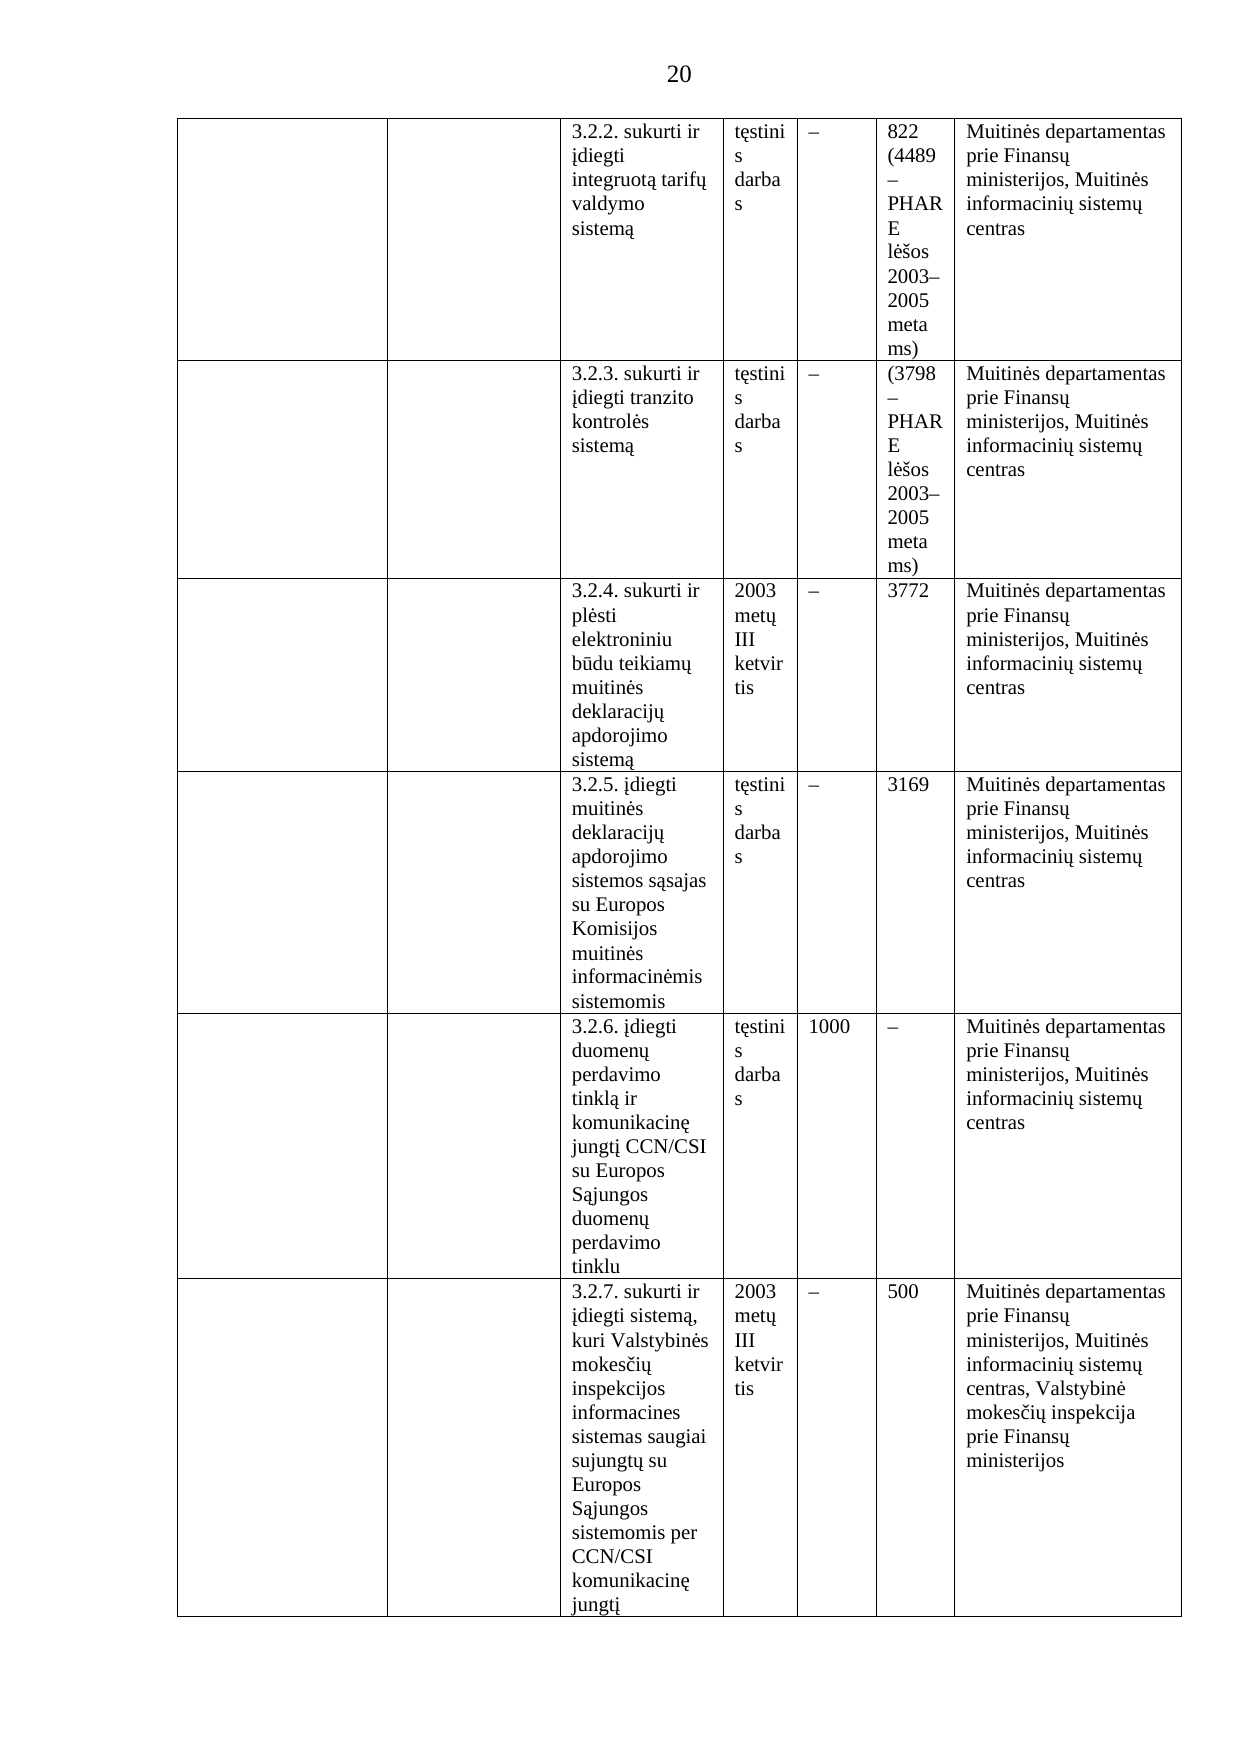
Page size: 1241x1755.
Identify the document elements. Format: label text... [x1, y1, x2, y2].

table_cell 500 [877, 1279, 954, 1616]
table_cell tęstinis darbas [724, 361, 797, 577]
table_cell 3772 [877, 579, 954, 771]
table_cell Muitinės departamentas prie Finansų ministerijos, Muitinės informacinių sistemų centras, Valstybinė mokesčių inspekcija prie Finansų ministerijos [955, 1279, 1181, 1616]
table_cell [178, 579, 387, 771]
table_cell [178, 361, 387, 577]
table_cell tęstinis darbas [724, 772, 797, 1013]
table_cell 3.2.3. sukurti ir įdiegti tranzito kontrolės sistemą [561, 361, 723, 577]
table_cell Muitinės departamentas prie Finansų ministerijos, Muitinės informacinių sistemų centras [955, 361, 1181, 577]
table_cell (3798 – PHARE lėšos 2003– 2005 metams) [877, 361, 954, 577]
table_cell Muitinės departamentas prie Finansų ministerijos, Muitinės informacinių sistemų centras [955, 119, 1181, 360]
table_cell – [798, 1279, 876, 1616]
table_cell 3169 [877, 772, 954, 1013]
table_cell 3.2.2. sukurti ir įdiegti integruotą tarifų valdymo sistemą [561, 119, 723, 360]
table_cell 3.2.6. įdiegti duomenų perdavimo tinklą ir komunikacinę jungtį CCN/CSI su Europos Sąjungos duomenų perdavimo tinklu [561, 1014, 723, 1278]
table_cell [178, 772, 387, 1013]
table_cell [388, 772, 560, 1013]
table_cell [178, 1279, 387, 1616]
table_cell 2003 metų III ketvirtis [724, 579, 797, 771]
table_cell Muitinės departamentas prie Finansų ministerijos, Muitinės informacinių sistemų centras [955, 1014, 1181, 1278]
table_cell [178, 119, 387, 360]
table_cell – [798, 361, 876, 577]
table_cell 822 (4489 – PHARE lėšos 2003– 2005 metams) [877, 119, 954, 360]
table_cell 3.2.5. įdiegti muitinės deklaracijų apdorojimo sistemos sąsajas su Europos Komisijos muitinės informacinėmis sistemomis [561, 772, 723, 1013]
table_cell [388, 119, 560, 360]
table_cell [388, 1014, 560, 1278]
table_cell – [798, 579, 876, 771]
table_cell [178, 1014, 387, 1278]
table_cell [388, 361, 560, 577]
table_cell Muitinės departamentas prie Finansų ministerijos, Muitinės informacinių sistemų centras [955, 772, 1181, 1013]
table_cell – [798, 119, 876, 360]
table_cell 3.2.4. sukurti ir plėsti elektroniniu būdu teikiamų muitinės deklaracijų apdorojimo sistemą [561, 579, 723, 771]
table_cell [388, 1279, 560, 1616]
table_cell tęstinis darbas [724, 119, 797, 360]
table_cell 3.2.7. sukurti ir įdiegti sistemą, kuri Valstybinės mokesčių inspekcijos informacines sistemas saugiai sujungtų su Europos Sąjungos sistemomis per CCN/CSI komunikacinę jungtį [561, 1279, 723, 1616]
table_cell – [798, 772, 876, 1013]
table_cell tęstinis darbas [724, 1014, 797, 1278]
table_cell 1000 [798, 1014, 876, 1278]
table_cell 2003 metų III ketvirtis [724, 1279, 797, 1616]
table_cell Muitinės departamentas prie Finansų ministerijos, Muitinės informacinių sistemų centras [955, 579, 1181, 771]
table_cell – [877, 1014, 954, 1278]
table_cell [388, 579, 560, 771]
